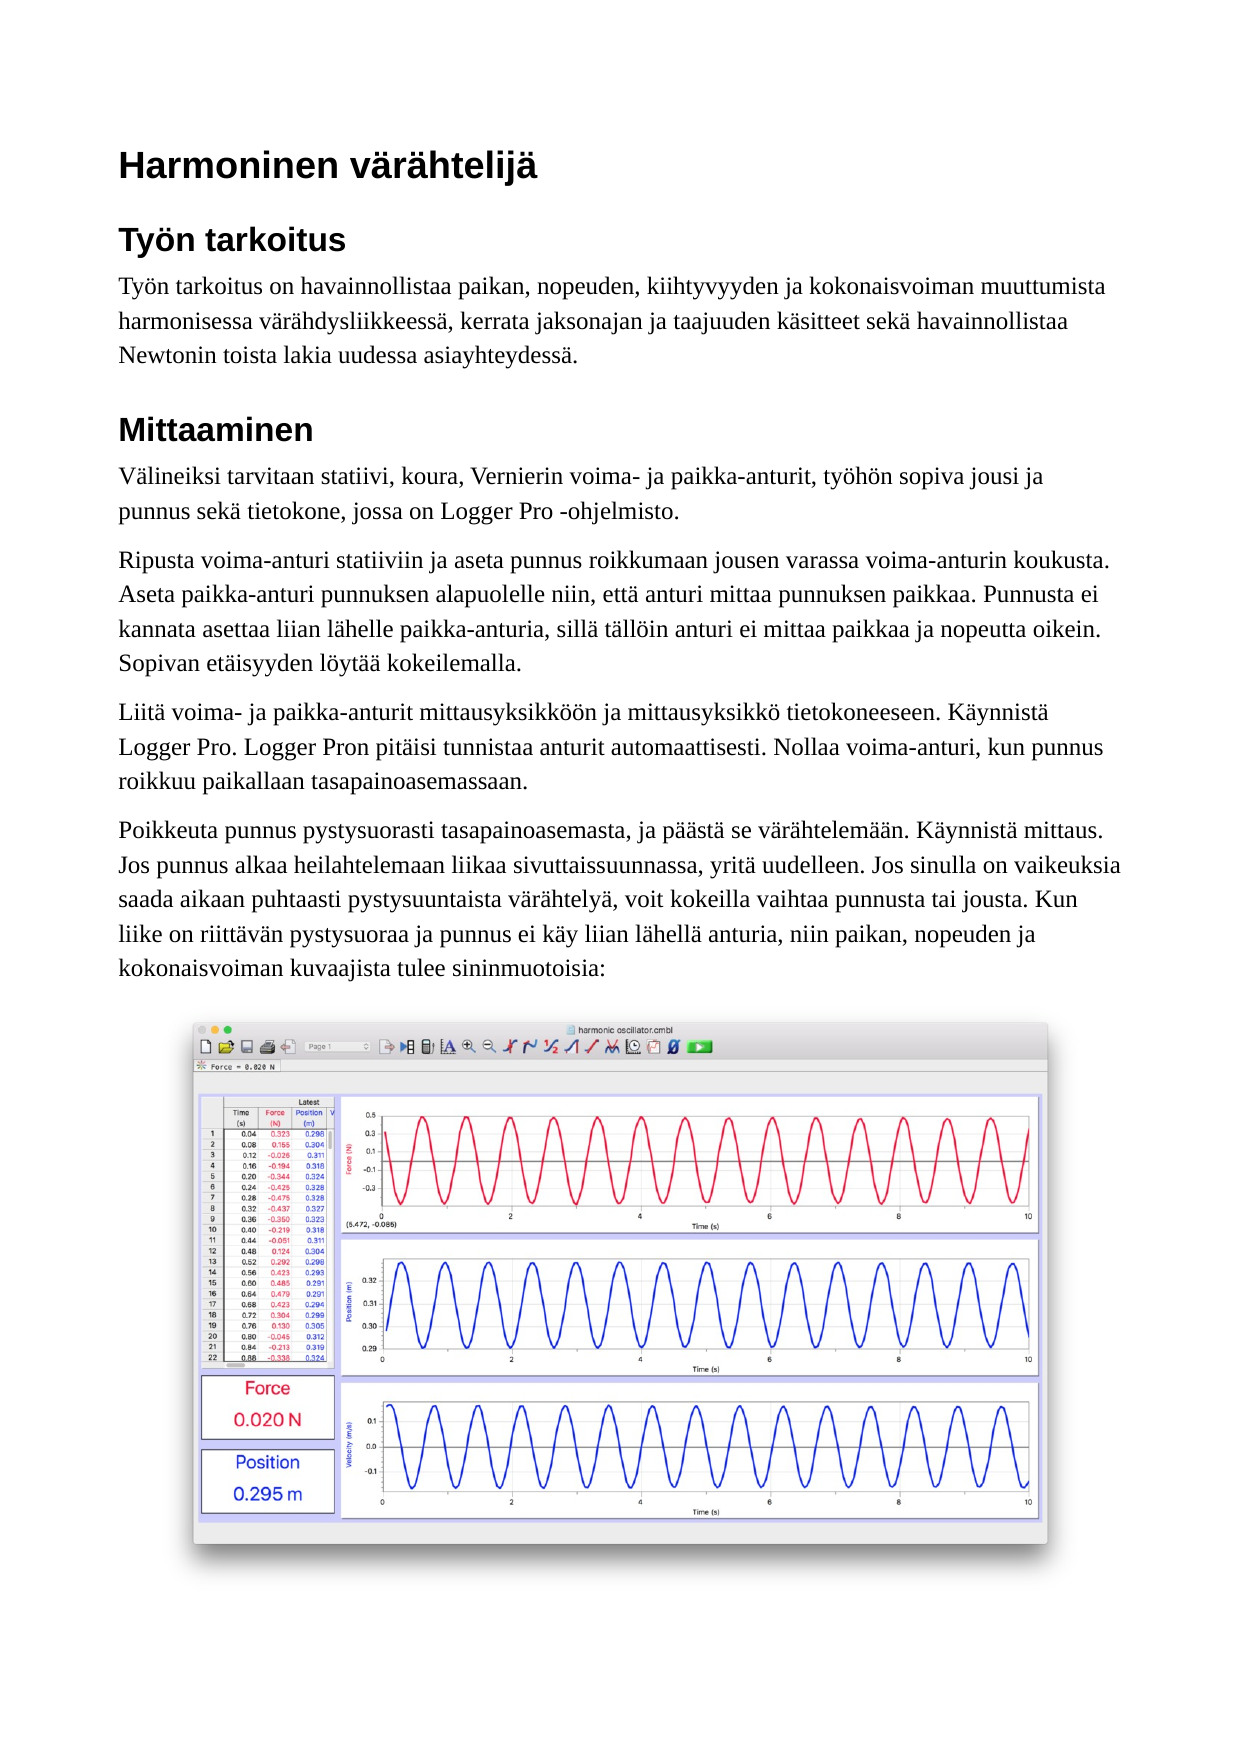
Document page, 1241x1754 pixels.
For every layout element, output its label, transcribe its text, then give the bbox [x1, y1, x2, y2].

text Liitä voima- ja paikka-anturit mittausyksikköön ja mittausyksikkö tietokoneeseen. Käynnistä Logger Pro. Logger Pron pitäisi tunnistaa anturit automaattisesti. Nollaa voima-anturi, kun punnus roikkuu paikallaan tasapainoasemassaan. [118, 697, 1122, 795]
subtitle Mittaaminen [118, 410, 1122, 449]
text Poikkeuta punnus pystysuorasti tasapainoasemasta, ja päästä se värähtelemään. Käynnistä mittaus. Jos punnus alkaa heilahtelemaan liikaa sivuttaissuunnassa, yritä uudelleen. Jos sinulla on vaikeuksia saada aikaan puhtaasti pystysuuntaista värähtelyä, voit kokeilla vaihtaa punnusta tai jousta. Kun liike on riittävän pystysuoraa ja punnus ei käy liian lähellä anturia, niin paikan, nopeuden ja kokonaisvoiman kuvaajista tulee sininmuotoisia: [118, 815, 1122, 982]
subtitle Työn tarkoitus [118, 220, 1122, 259]
picture [157, 1002, 1083, 1595]
text Ripusta voima-anturi statiiviin ja aseta punnus roikkumaan jousen varassa voima-anturin koukusta. Aseta paikka-anturi punnuksen alapuolelle niin, että anturi mittaa punnuksen paikkaa. Punnusta ei kannata asettaa liian lähelle paikka-anturia, sillä tällöin anturi ei mittaa paikkaa ja nopeutta oikein. Sopivan etäisyyden löytää kokeilemalla. [118, 545, 1122, 677]
text Välineiksi tarvitaan statiivi, koura, Vernierin voima- ja paikka-anturit, työhön sopiva jousi ja punnus sekä tietokone, jossa on Logger Pro -ohjelmisto. [118, 461, 1122, 524]
subtitle Harmoninen värähtelijä [118, 143, 1122, 187]
text Työn tarkoitus on havainnollistaa paikan, nopeuden, kiihtyvyyden ja kokonaisvoiman muuttumista harmonisessa värähdysliikkeessä, kerrata jaksonajan ja taajuuden käsitteet sekä havainnollistaa Newtonin toista lakia uudessa asiayhteydessä. [118, 271, 1122, 369]
